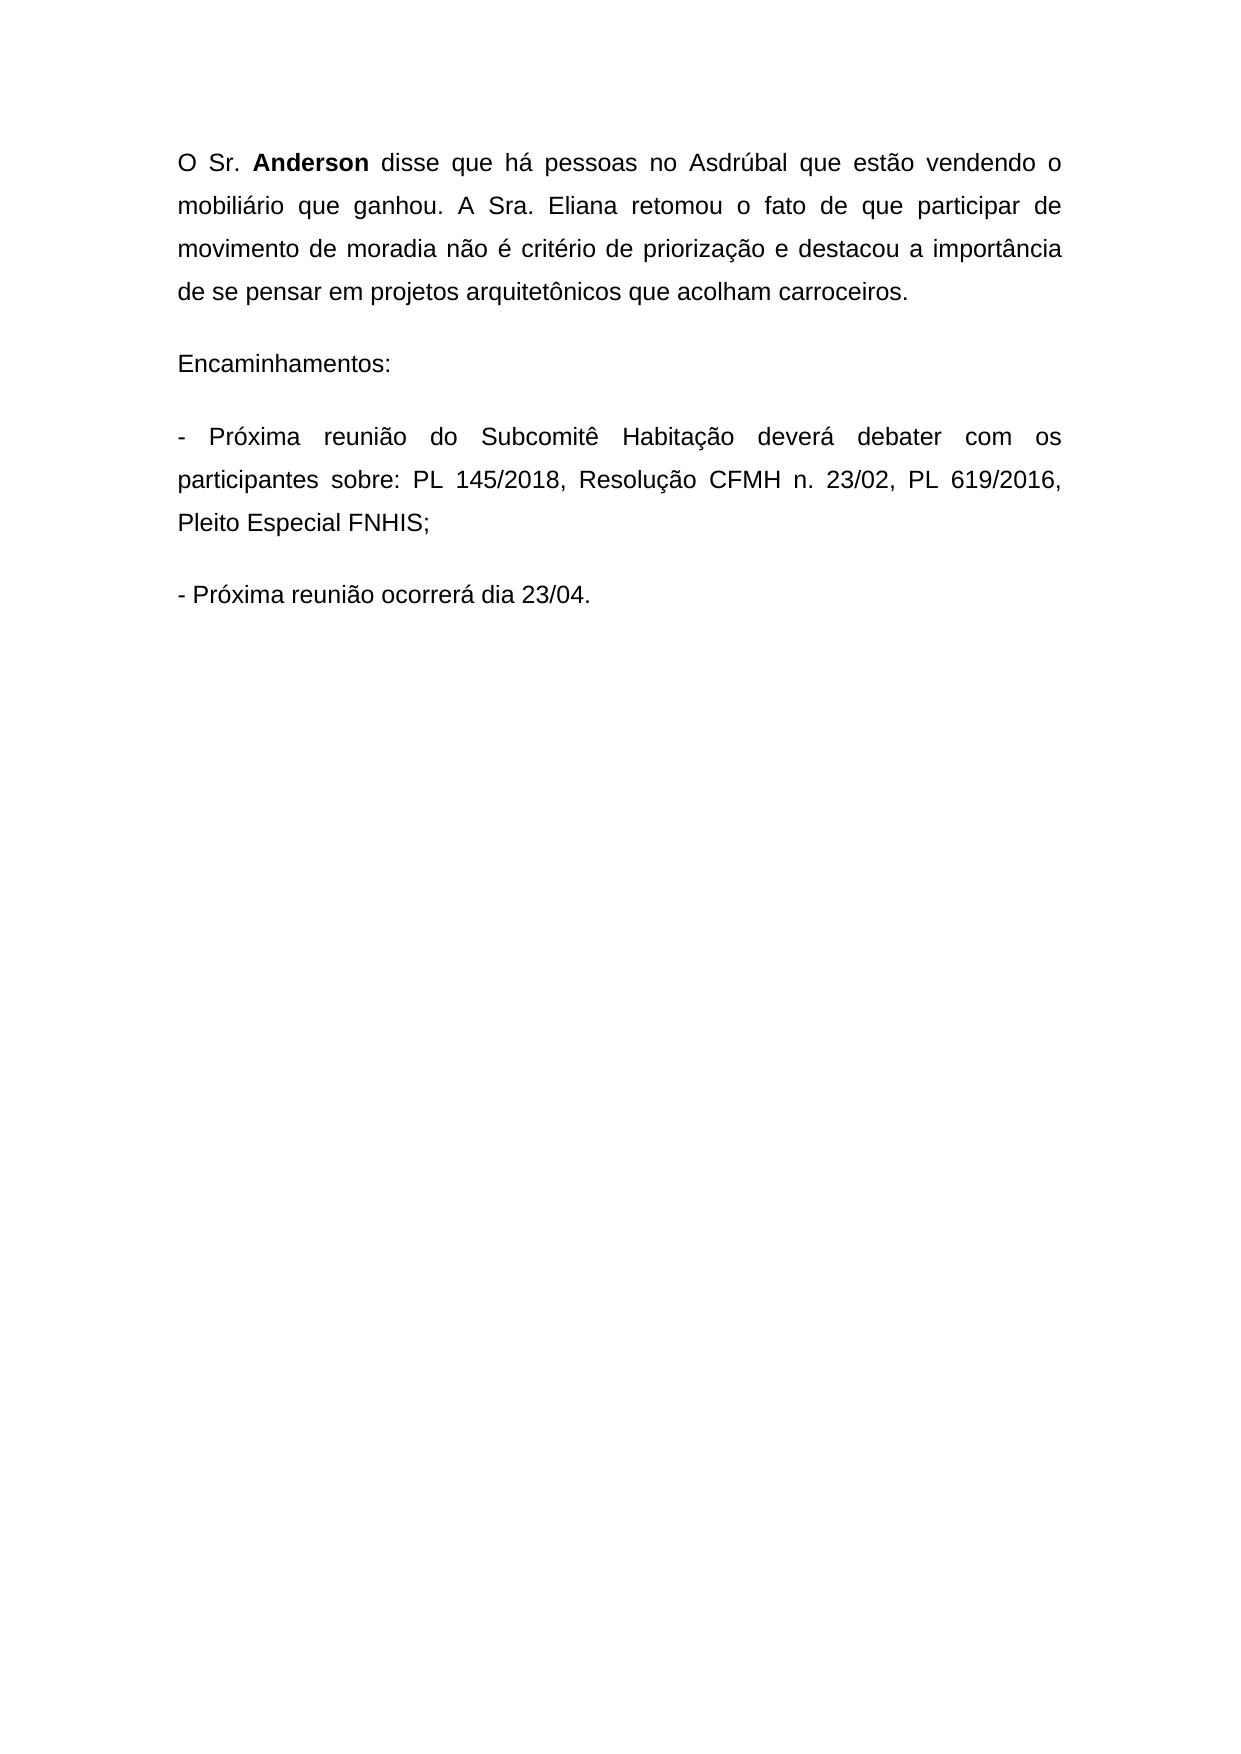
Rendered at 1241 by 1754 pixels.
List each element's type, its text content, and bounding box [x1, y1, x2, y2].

subtitle O Sr. Anderson disse que há pessoas no Asdrúbal que estão vendendo o mobiliário que ganhou. A Sra. Eliana retomou o fato de que participar de movimento de moradia não é critério de priorização e destacou a importância de se pensar em projetos arquitetônicos que acolham carroceiros. [177, 148, 1063, 306]
subtitle - Próxima reunião do Subcomitê Habitação deverá debater com os participantes sobre: PL 145/2018, Resolução CFMH n. 23/02, PL 619/2016, Pleito Especial FNHIS; [177, 422, 1063, 537]
subtitle - Próxima reunião ocorrerá dia 23/04. [177, 580, 1063, 609]
subtitle Encaminhamentos: [177, 349, 1063, 378]
